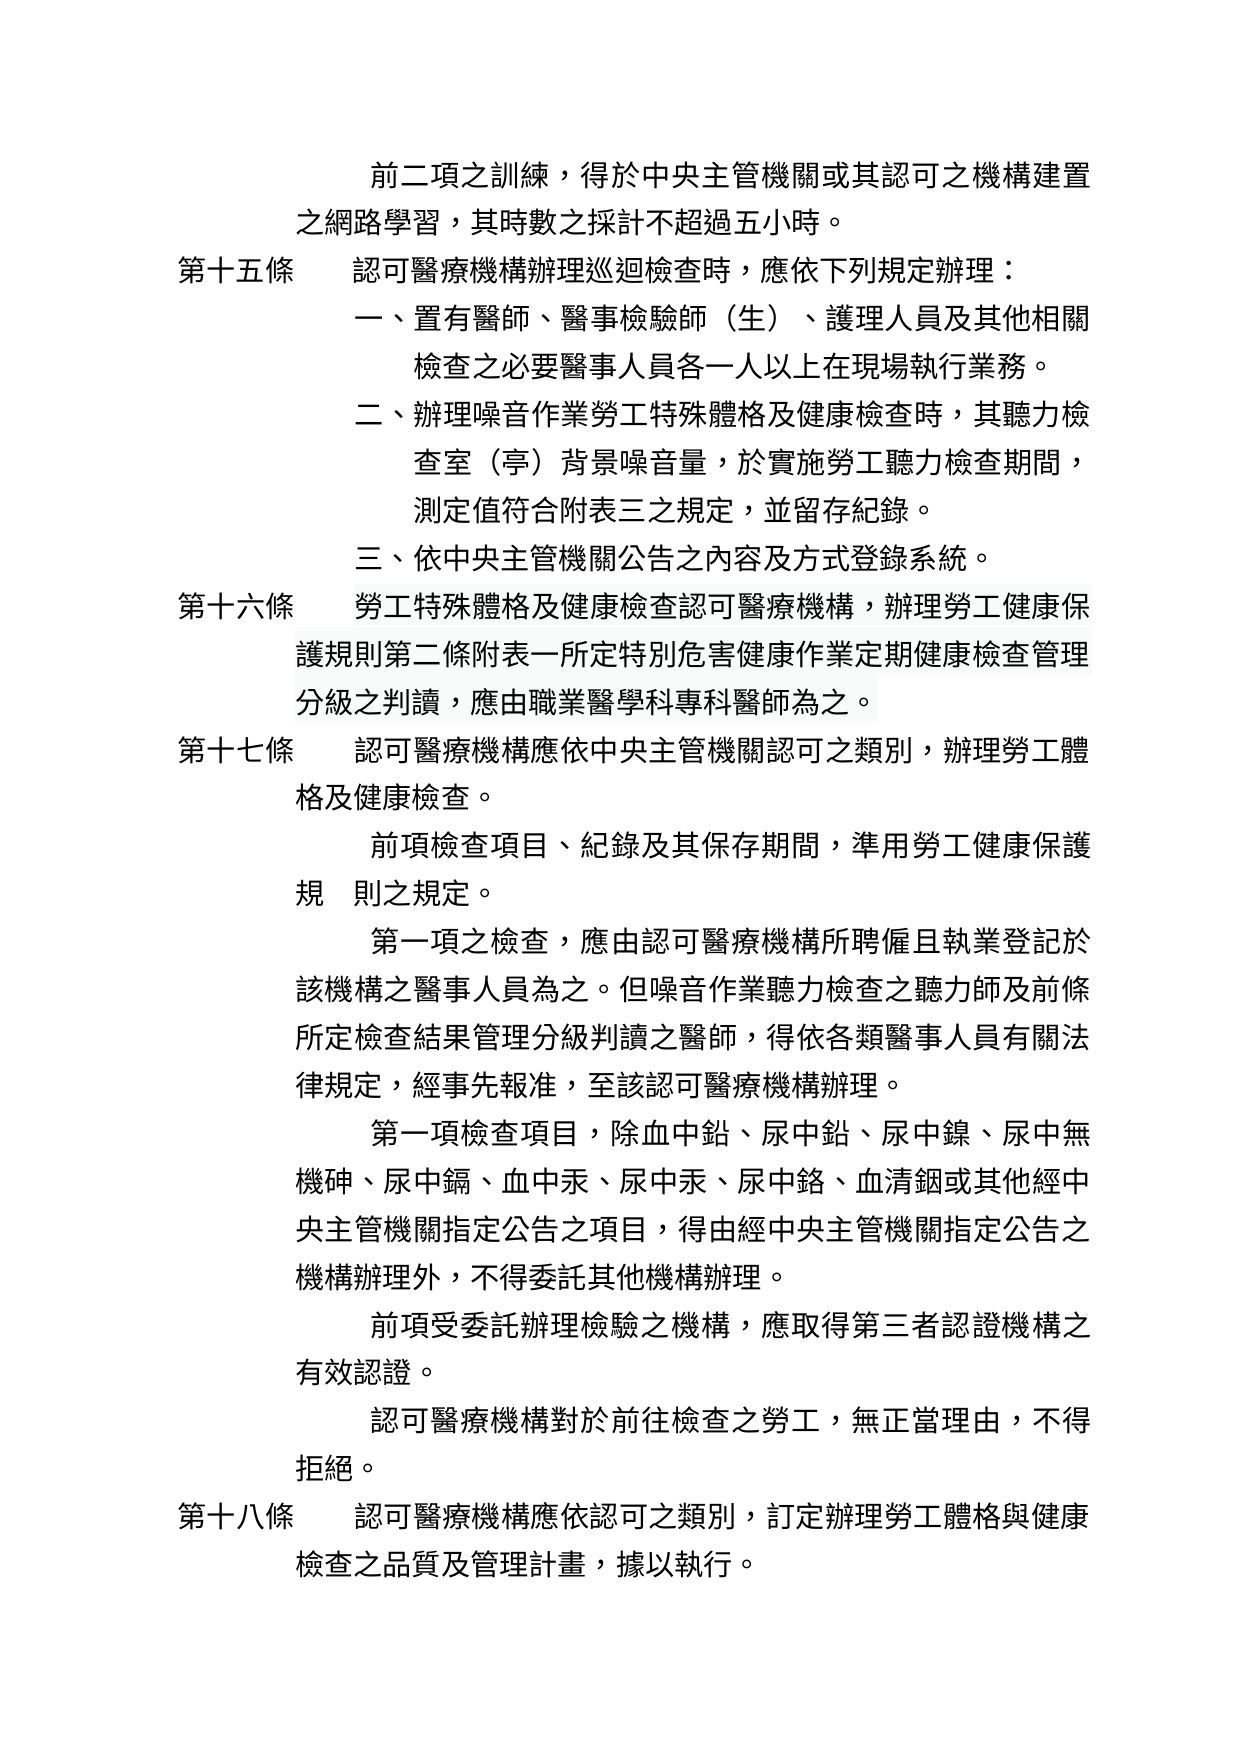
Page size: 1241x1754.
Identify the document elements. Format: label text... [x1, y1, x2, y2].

text 第十五條 認可醫療機構辦理巡迴檢查時，應依下列規定辦理： [177, 243, 1092, 291]
text 第一項之檢查，應由認可醫療機構所聘僱且執業登記於該機構之醫事人員為之。但噪音作業聽力檢查之聽力師及前條所定檢查結果管理分級判讀之醫師，得依各類醫事人員有關法律規定，經事先報准，至該認可醫療機構辦理。 [295, 914, 1092, 1106]
text 二、辦理噪音作業勞工特殊體格及健康檢查時，其聽力檢查室（亭）背景噪音量，於實施勞工聽力檢查期間，測定值符合附表三之規定，並留存紀錄。 [354, 387, 1092, 531]
text 前項受委託辦理檢驗之機構，應取得第三者認證機構之有效認證。 [295, 1298, 1092, 1393]
text 第十七條 認可醫療機構應依中央主管機關認可之類別，辦理勞工體 格及健康檢查。 [177, 723, 1092, 818]
text 三、依中央主管機關公告之內容及方式登錄系統。 [354, 531, 1092, 579]
text 第一項檢查項目，除血中鉛、尿中鉛、尿中鎳、尿中無機砷、尿中鎘、血中汞、尿中汞、尿中鉻、血清銦或其他經中央主管機關指定公告之項目，得由經中央主管機關指定公告之機構辦理外，不得委託其他機構辦理。 [295, 1106, 1092, 1298]
text 認可醫療機構對於前往檢查之勞工，無正當理由，不得拒絕。 [295, 1393, 1092, 1489]
text 前項檢查項目、紀錄及其保存期間，準用勞工健康保護規 則之規定。 [295, 818, 1092, 914]
text 一、置有醫師、醫事檢驗師（生）、護理人員及其他相關檢查之必要醫事人員各一人以上在現場執行業務。 [354, 291, 1092, 387]
text 前二項之訓練，得於中央主管機關或其認可之機構建置之網路學習，其時數之採計不超過五小時。 [295, 148, 1092, 243]
text 第十八條 認可醫療機構應依認可之類別，訂定辦理勞工體格與健康檢查之品質及管理計畫，據以執行。 [177, 1489, 1092, 1585]
text 第十六條 勞工特殊體格及健康檢查認可醫療機構，辦理勞工健康保 護規則第二條附表一所定特別危害健康作業定期健康檢查管理分級之判讀，應由職業醫學科專科醫師為之。 [177, 579, 1092, 723]
